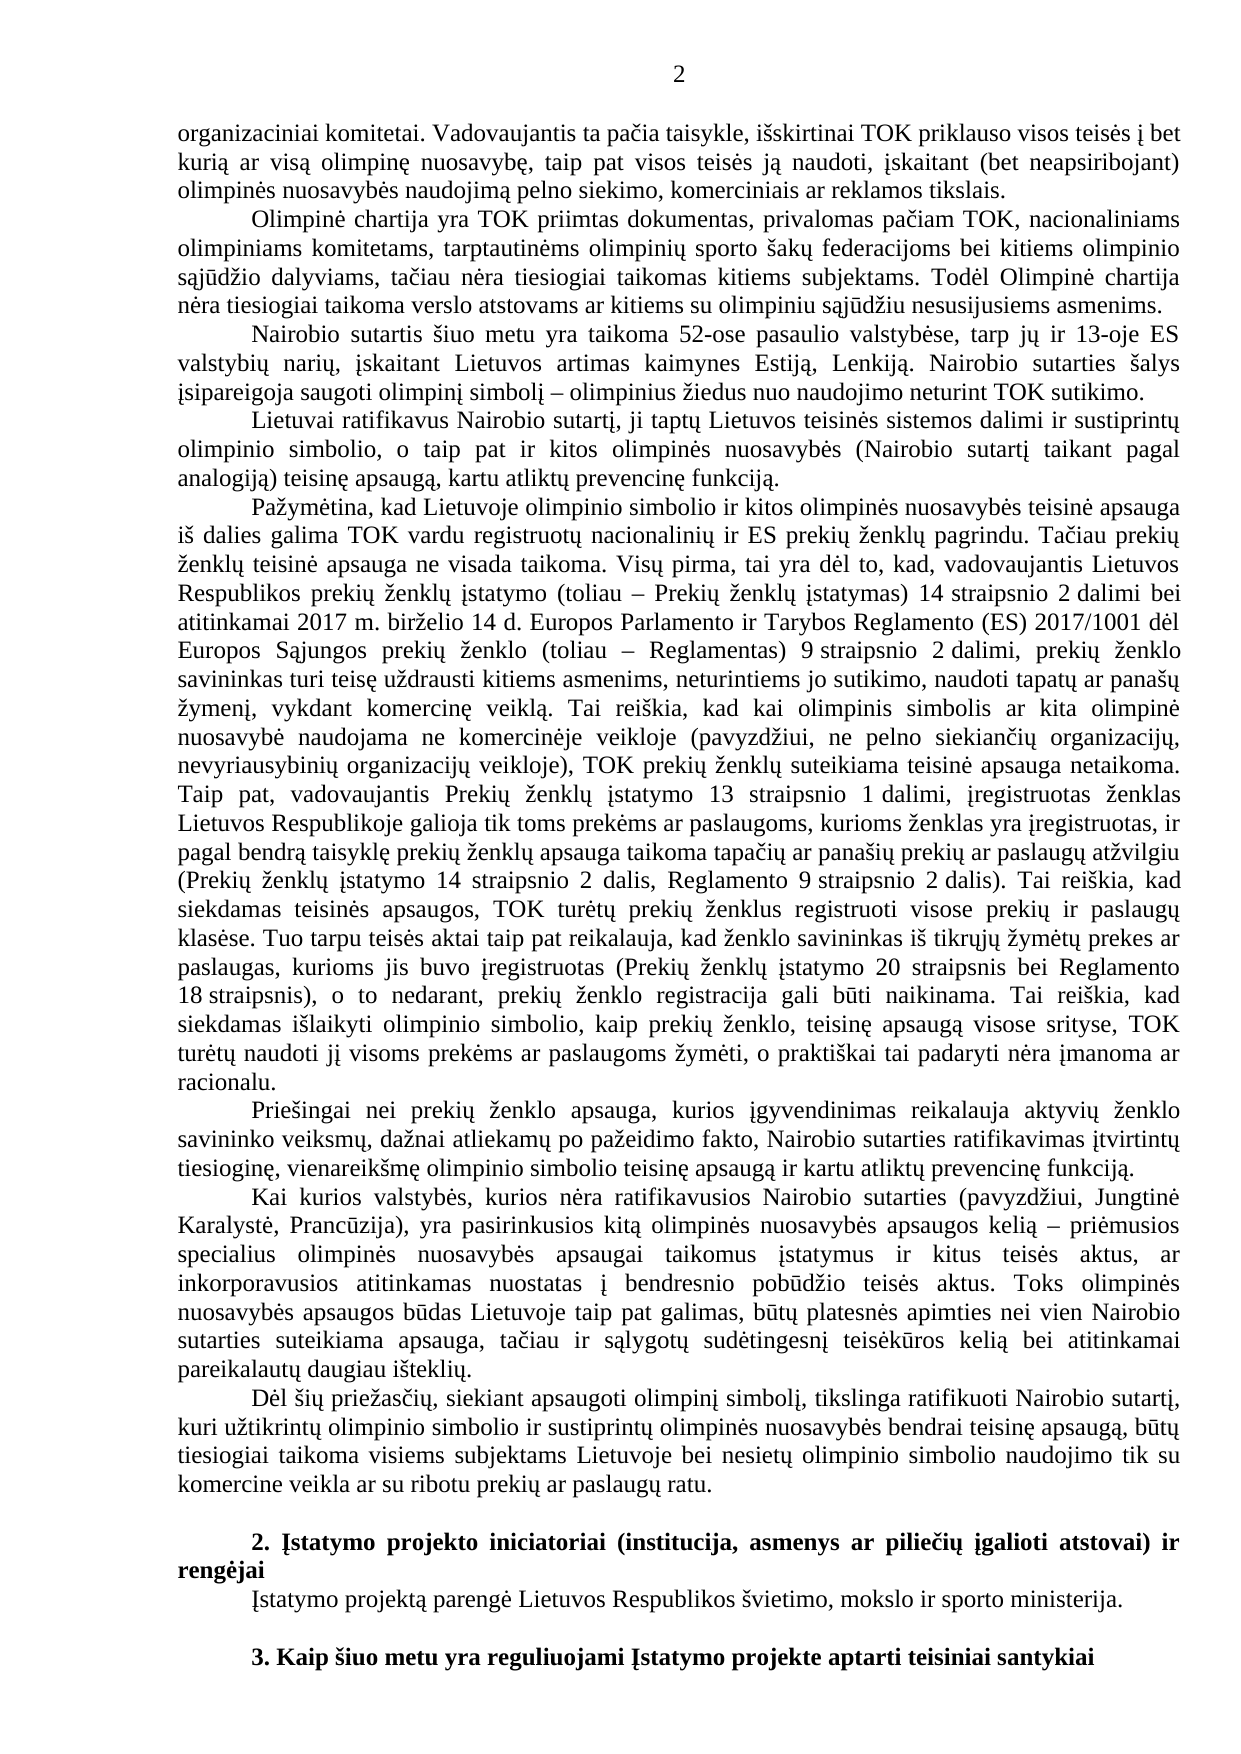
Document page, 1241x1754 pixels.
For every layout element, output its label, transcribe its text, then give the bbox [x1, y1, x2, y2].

text organizaciniai komitetai. Vadovaujantis ta pačia taisykle, išskirtinai TOK priklauso visos teisės į bet kurią ar visą olimpinę nuosavybę, taip pat visos teisės ją naudoti, įskaitant (bet neapsiribojant) olimpinės nuosavybės naudojimą pelno siekimo, komerciniais ar reklamos tikslais. [177, 118, 1181, 204]
text Nairobio sutartis šiuo metu yra taikoma 52-ose pasaulio valstybėse, tarp jų ir 13-oje ES valstybių narių, įskaitant Lietuvos artimas kaimynes Estiją, Lenkiją. Nairobio sutarties šalys įsipareigoja saugoti olimpinį simbolį – olimpinius žiedus nuo naudojimo neturint TOK sutikimo. [177, 319, 1181, 406]
text 3. Kaip šiuo metu yra reguliuojami Įstatymo projekte aptarti teisiniai santykiai [177, 1642, 1181, 1671]
text Olimpinė chartija yra TOK priimtas dokumentas, privalomas pačiam TOK, nacionaliniams olimpiniams komitetams, tarptautinėms olimpinių sporto šakų federacijoms bei kitiems olimpinio sąjūdžio dalyviams, tačiau nėra tiesiogiai taikomas kitiems subjektams. Todėl Olimpinė chartija nėra tiesiogiai taikoma verslo atstovams ar kitiems su olimpiniu sąjūdžiu nesusijusiems asmenims. [177, 204, 1181, 319]
text Priešingai nei prekių ženklo apsauga, kurios įgyvendinimas reikalauja aktyvių ženklo savininko veiksmų, dažnai atliekamų po pažeidimo fakto, Nairobio sutarties ratifikavimas įtvirtintų tiesioginę, vienareikšmę olimpinio simbolio teisinę apsaugą ir kartu atliktų prevencinę funkciją. [177, 1096, 1181, 1182]
text Lietuvai ratifikavus Nairobio sutartį, ji taptų Lietuvos teisinės sistemos dalimi ir sustiprintų olimpinio simbolio, o taip pat ir kitos olimpinės nuosavybės (Nairobio sutartį taikant pagal analogiją) teisinę apsaugą, kartu atliktų prevencinę funkciją. [177, 406, 1181, 492]
text Dėl šių priežasčių, siekiant apsaugoti olimpinį simbolį, tikslinga ratifikuoti Nairobio sutartį, kuri užtikrintų olimpinio simbolio ir sustiprintų olimpinės nuosavybės bendrai teisinę apsaugą, būtų tiesiogiai taikoma visiems subjektams Lietuvoje bei nesietų olimpinio simbolio naudojimo tik su komercine veikla ar su ribotu prekių ar paslaugų ratu. [177, 1383, 1181, 1498]
text 2. Įstatymo projekto iniciatoriai (institucija, asmenys ar piliečių įgalioti atstovai) ir rengėjai [177, 1527, 1181, 1584]
text Įstatymo projektą parengė Lietuvos Respublikos švietimo, mokslo ir sporto ministerija. [177, 1584, 1181, 1613]
text Pažymėtina, kad Lietuvoje olimpinio simbolio ir kitos olimpinės nuosavybės teisinė apsauga iš dalies galima TOK vardu registruotų nacionalinių ir ES prekių ženklų pagrindu. Tačiau prekių ženklų teisinė apsauga ne visada taikoma. Visų pirma, tai yra dėl to, kad, vadovaujantis Lietuvos Respublikos prekių ženklų įstatymo (toliau – Prekių ženklų įstatymas) 14 straipsnio 2 dalimi bei atitinkamai 2017 m. birželio 14 d. Europos Parlamento ir Tarybos Reglamento (ES) 2017/1001 dėl Europos Sąjungos prekių ženklo (toliau – Reglamentas) 9 straipsnio 2 dalimi, prekių ženklo savininkas turi teisę uždrausti kitiems asmenims, neturintiems jo sutikimo, naudoti tapatų ar panašų žymenį, vykdant komercinę veiklą. Tai reiškia, kad kai olimpinis simbolis ar kita olimpinė nuosavybė naudojama ne komercinėje veikloje (pavyzdžiui, ne pelno siekiančių organizacijų, nevyriausybinių organizacijų veikloje), TOK prekių ženklų suteikiama teisinė apsauga netaikoma. Taip pat, vadovaujantis Prekių ženklų įstatymo 13 straipsnio 1 dalimi, įregistruotas ženklas Lietuvos Respublikoje galioja tik toms prekėms ar paslaugoms, kurioms ženklas yra įregistruotas, ir pagal bendrą taisyklę prekių ženklų apsauga taikoma tapačių ar panašių prekių ar paslaugų atžvilgiu (Prekių ženklų įstatymo 14 straipsnio 2 dalis, Reglamento 9 straipsnio 2 dalis). Tai reiškia, kad siekdamas teisinės apsaugos, TOK turėtų prekių ženklus registruoti visose prekių ir paslaugų klasėse. Tuo tarpu teisės aktai taip pat reikalauja, kad ženklo savininkas iš tikrųjų žymėtų prekes ar paslaugas, kurioms jis buvo įregistruotas (Prekių ženklų įstatymo 20 straipsnis bei Reglamento 18 straipsnis), o to nedarant, prekių ženklo registracija gali būti naikinama. Tai reiškia, kad siekdamas išlaikyti olimpinio simbolio, kaip prekių ženklo, teisinę apsaugą visose srityse, TOK turėtų naudoti jį visoms prekėms ar paslaugoms žymėti, o praktiškai tai padaryti nėra įmanoma ar racionalu. [177, 492, 1181, 1096]
text Kai kurios valstybės, kurios nėra ratifikavusios Nairobio sutarties (pavyzdžiui, Jungtinė Karalystė, Prancūzija), yra pasirinkusios kitą olimpinės nuosavybės apsaugos kelią – priėmusios specialius olimpinės nuosavybės apsaugai taikomus įstatymus ir kitus teisės aktus, ar inkorporavusios atitinkamas nuostatas į bendresnio pobūdžio teisės aktus. Toks olimpinės nuosavybės apsaugos būdas Lietuvoje taip pat galimas, būtų platesnės apimties nei vien Nairobio sutarties suteikiama apsauga, tačiau ir sąlygotų sudėtingesnį teisėkūros kelią bei atitinkamai pareikalautų daugiau išteklių. [177, 1182, 1181, 1383]
